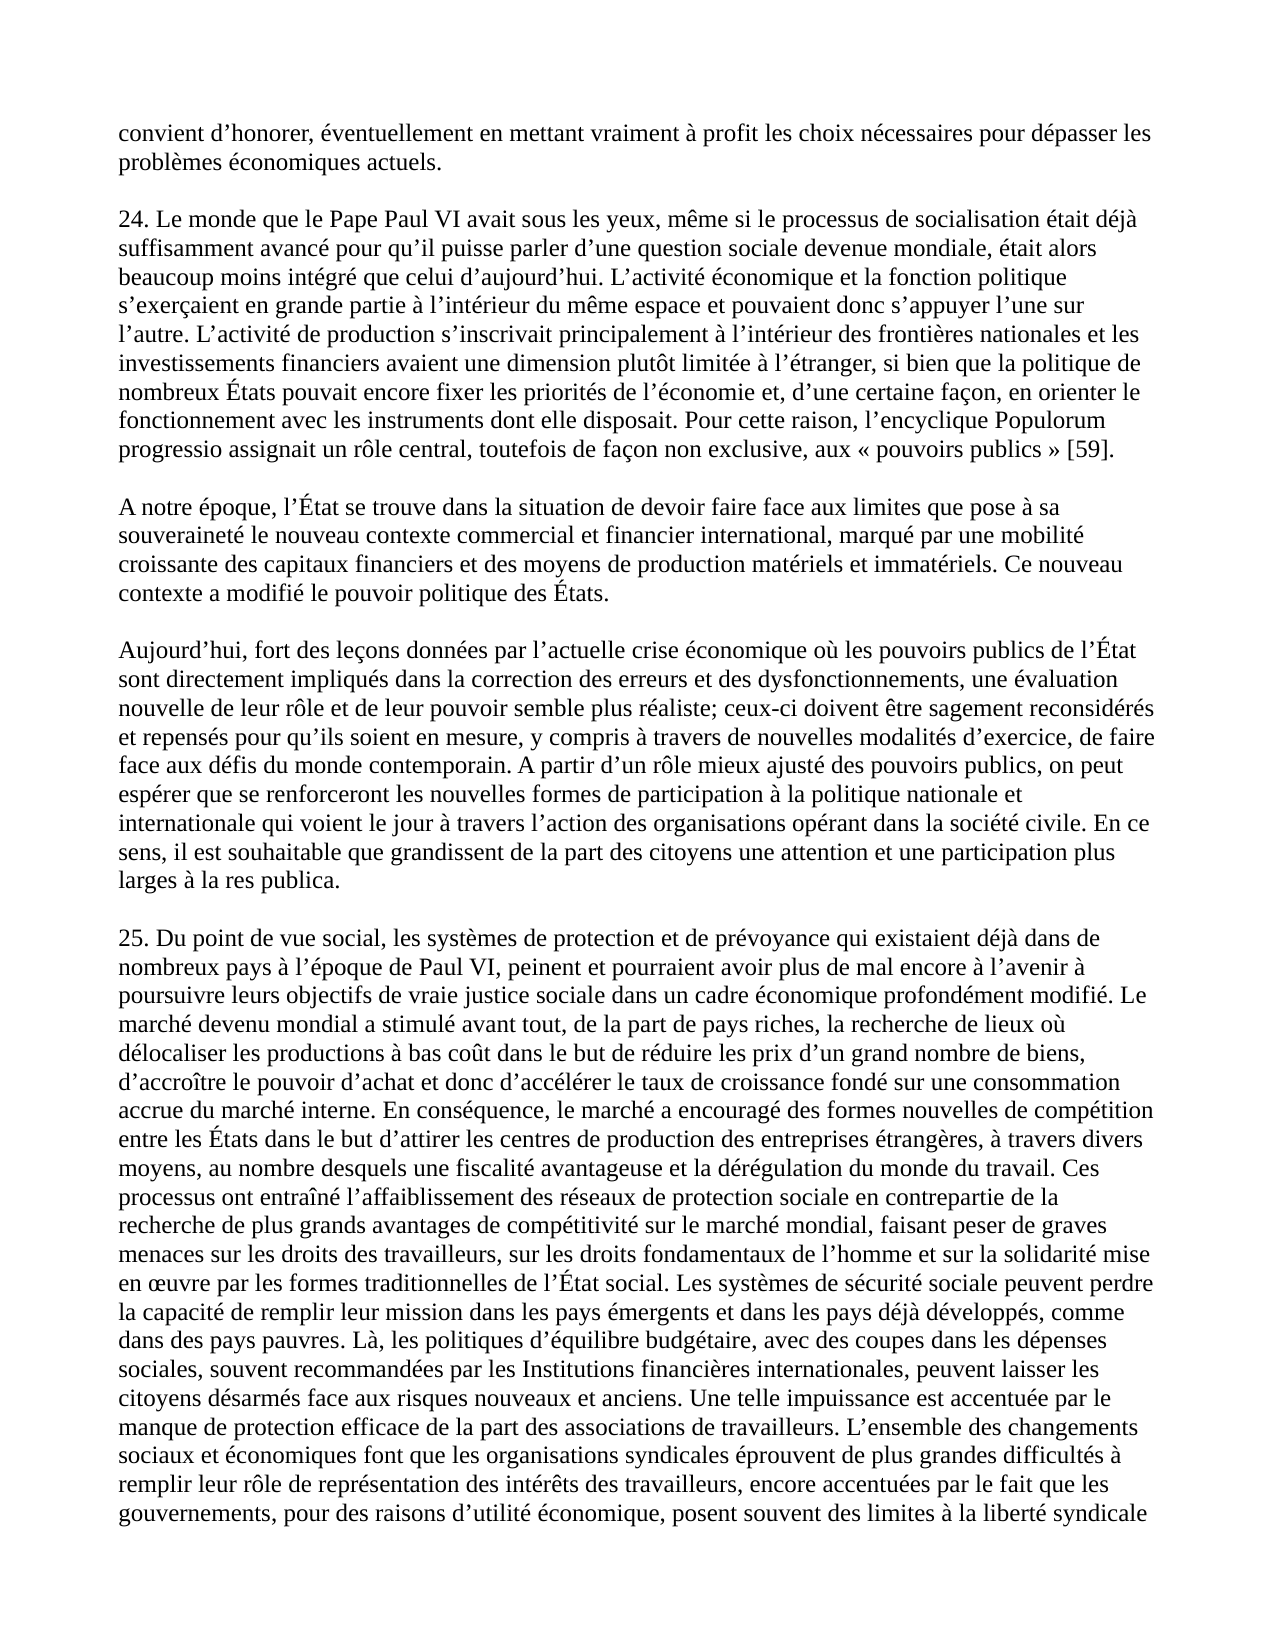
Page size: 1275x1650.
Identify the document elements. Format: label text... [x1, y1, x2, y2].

text 25. Du point de vue social, les systèmes de protection et de prévoyance qui existaient déjà dans de nombreux pays à l’époque de Paul VI, peinent et pourraient avoir plus de mal encore à l’avenir à poursuivre leurs objectifs de vraie justice sociale dans un cadre économique profondément modifié. Le marché devenu mondial a stimulé avant tout, de la part de pays riches, la recherche de lieux où délocaliser les productions à bas coût dans le but de réduire les prix d’un grand nombre de biens, d’accroître le pouvoir d’achat et donc d’accélérer le taux de croissance fondé sur une consommation accrue du marché interne. En conséquence, le marché a encouragé des formes nouvelles de compétition entre les États dans le but d’attirer les centres de production des entreprises étrangères, à travers divers moyens, au nombre desquels une fiscalité avantageuse et la dérégulation du monde du travail. Ces processus ont entraîné l’affaiblissement des réseaux de protection sociale en contrepartie de la recherche de plus grands avantages de compétitivité sur le marché mondial, faisant peser de graves menaces sur les droits des travailleurs, sur les droits fondamentaux de l’homme et sur la solidarité mise en œuvre par les formes traditionnelles de l’État social. Les systèmes de sécurité sociale peuvent perdre la capacité de remplir leur mission dans les pays émergents et dans les pays déjà développés, comme dans des pays pauvres. Là, les politiques d’équilibre budgétaire, avec des coupes dans les dépenses sociales, souvent recommandées par les Institutions financières internationales, peuvent laisser les citoyens désarmés face aux risques nouveaux et anciens. Une telle impuissance est accentuée par le manque de protection efficace de la part des associations de travailleurs. L’ensemble des changements sociaux et économiques font que les organisations syndicales éprouvent de plus grandes difficultés à remplir leur rôle de représentation des intérêts des travailleurs, encore accentuées par le fait que les gouvernements, pour des raisons d’utilité économique, posent souvent des limites à la liberté syndicale [118, 923, 1157, 1527]
text Aujourd’hui, fort des leçons données par l’actuelle crise économique où les pouvoirs publics de l’État sont directement impliqués dans la correction des erreurs et des dysfonctionnements, une évaluation nouvelle de leur rôle et de leur pouvoir semble plus réaliste; ceux-ci doivent être sagement reconsidérés et repensés pour qu’ils soient en mesure, y compris à travers de nouvelles modalités d’exercice, de faire face aux défis du monde contemporain. A partir d’un rôle mieux ajusté des pouvoirs publics, on peut espérer que se renforceront les nouvelles formes de participation à la politique nationale et internationale qui voient le jour à travers l’action des organisations opérant dans la société civile. En ce sens, il est souhaitable que grandissent de la part des citoyens une attention et une participation plus larges à la res publica. [118, 636, 1157, 894]
text A notre époque, l’État se trouve dans la situation de devoir faire face aux limites que pose à sa souveraineté le nouveau contexte commercial et financier international, marqué par une mobilité croissante des capitaux financiers et des moyens de production matériels et immatériels. Ce nouveau contexte a modifié le pouvoir politique des États. [118, 492, 1157, 607]
text 24. Le monde que le Pape Paul VI avait sous les yeux, même si le processus de socialisation était déjà suffisamment avancé pour qu’il puisse parler d’une question sociale devenue mondiale, était alors beaucoup moins intégré que celui d’aujourd’hui. L’activité économique et la fonction politique s’exerçaient en grande partie à l’intérieur du même espace et pouvaient donc s’appuyer l’une sur l’autre. L’activité de production s’inscrivait principalement à l’intérieur des frontières nationales et les investissements financiers avaient une dimension plutôt limitée à l’étranger, si bien que la politique de nombreux États pouvait encore fixer les priorités de l’économie et, d’une certaine façon, en orienter le fonctionnement avec les instruments dont elle disposait. Pour cette raison, l’encyclique Populorum progressio assignait un rôle central, toutefois de façon non exclusive, aux « pouvoirs publics » [59]. [118, 204, 1157, 463]
text convient d’honorer, éventuellement en mettant vraiment à profit les choix nécessaires pour dépasser les problèmes économiques actuels. [118, 118, 1157, 176]
